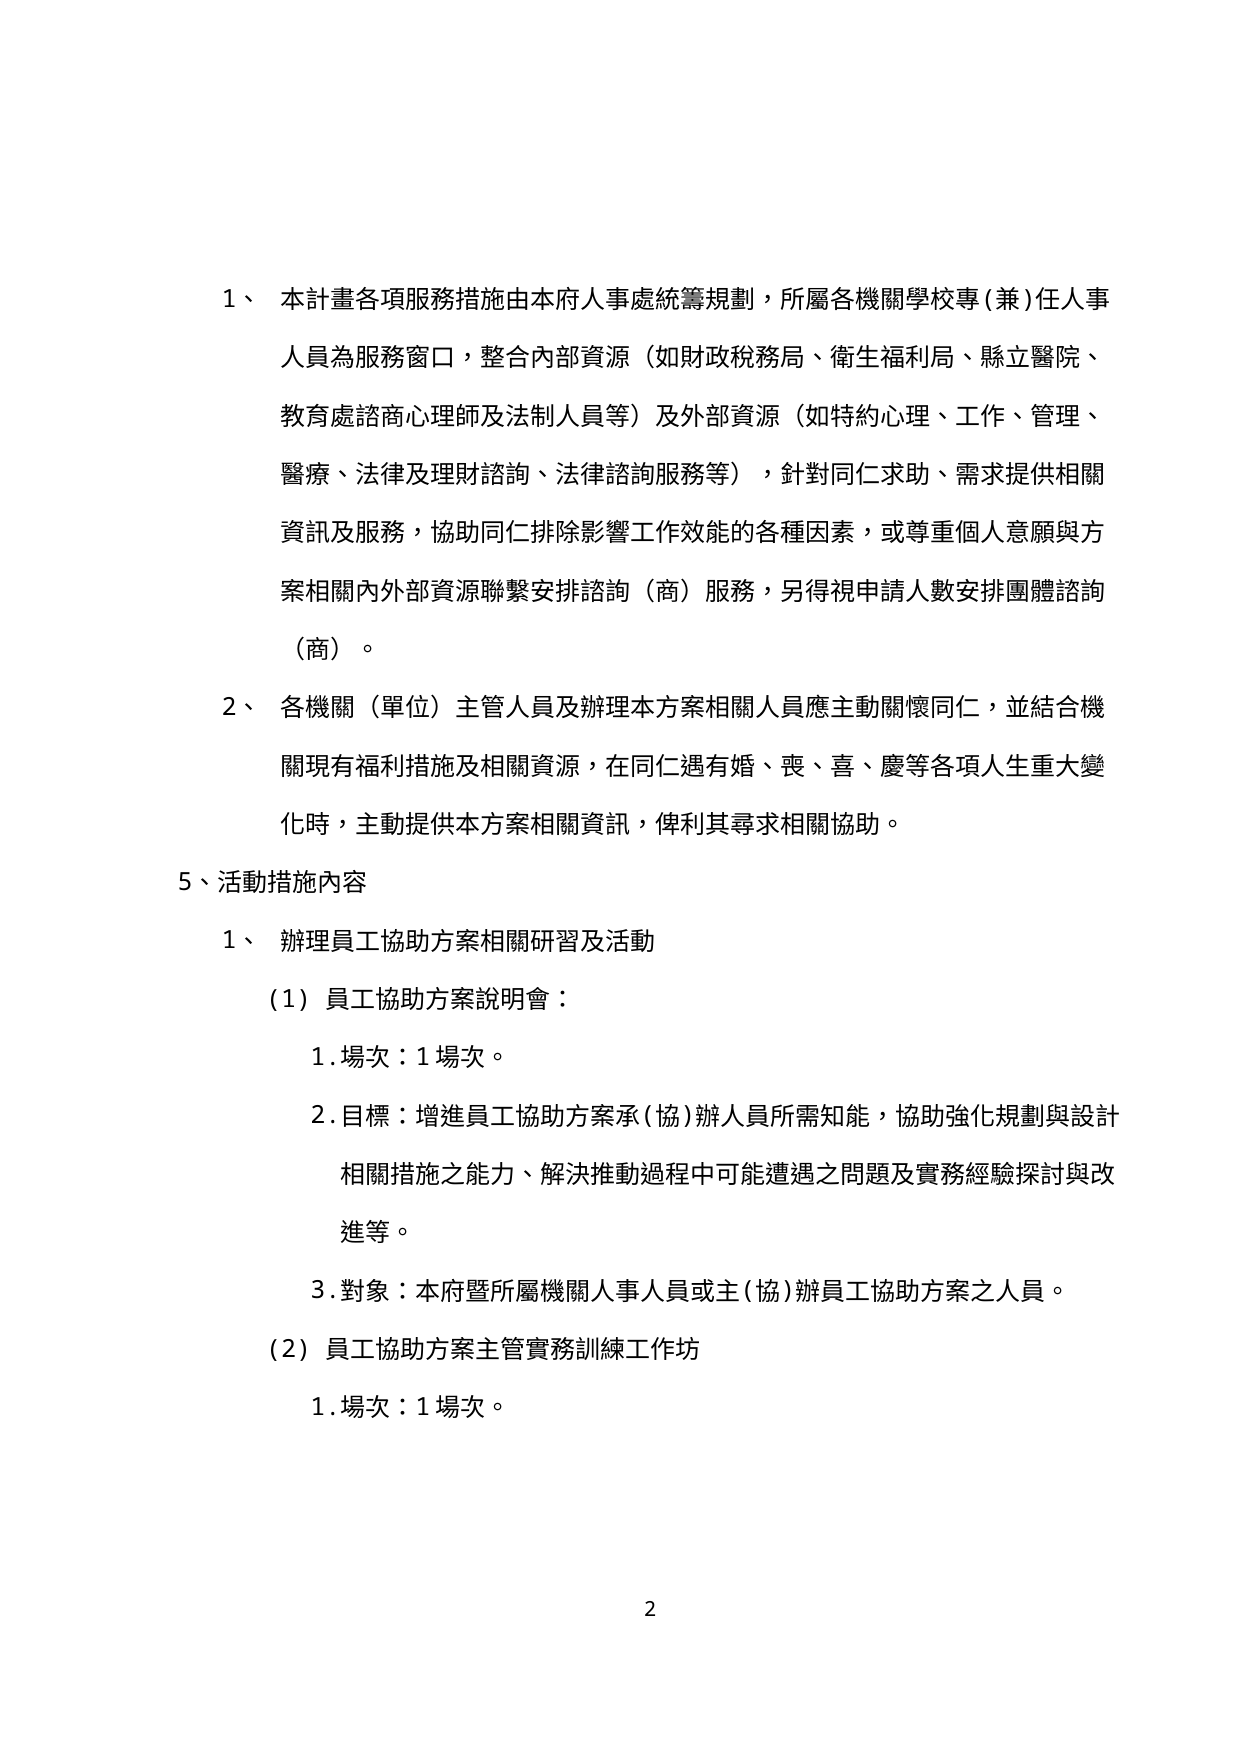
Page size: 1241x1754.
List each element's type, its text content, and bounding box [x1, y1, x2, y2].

list 目標：增進員工協助方案承(協)辦人員所需知能，協助強化規劃與設計相關措施之能力、解決推動過程中可能遭遇之問題及實務經驗探討與改進等。 [310, 1074, 1122, 1249]
list 本計畫各項服務措施由本府人事處統籌規劃，所屬各機關學校專(兼)任人事人員為服務窗口，整合內部資源（如財政稅務局、衛生福利局、縣立醫院、教育處諮商心理師及法制人員等）及外部資源（如特約心理、工作、管理、醫療、法律及理財諮詢、法律諮詢服務等），針對同仁求助、需求提供相關資訊及服務，協助同仁排除影響工作效能的各種因素，或尊重個人意願與方案相關內外部資源聯繫安排諮詢（商）服務，另得視申請人數安排團體諮詢（商）。 [221, 258, 1122, 666]
list 對象：本府暨所屬機關人事人員或主(協)辦員工協助方案之人員。 [310, 1249, 1122, 1308]
list 員工協助方案說明會： [266, 958, 1122, 1016]
list 場次：1場次。 [310, 1366, 1122, 1424]
list 場次：1場次。 [310, 1016, 1122, 1074]
list 員工協助方案主管實務訓練工作坊 [266, 1308, 1122, 1366]
list 各機關（單位）主管人員及辦理本方案相關人員應主動關懷同仁，並結合機關現有福利措施及相關資源，在同仁遇有婚、喪、喜、慶等各項人生重大變化時，主動提供本方案相關資訊，俾利其尋求相關協助。 [221, 666, 1122, 841]
list 活動措施內容 [133, 841, 1122, 899]
list 辦理員工協助方案相關研習及活動 [221, 899, 1122, 958]
